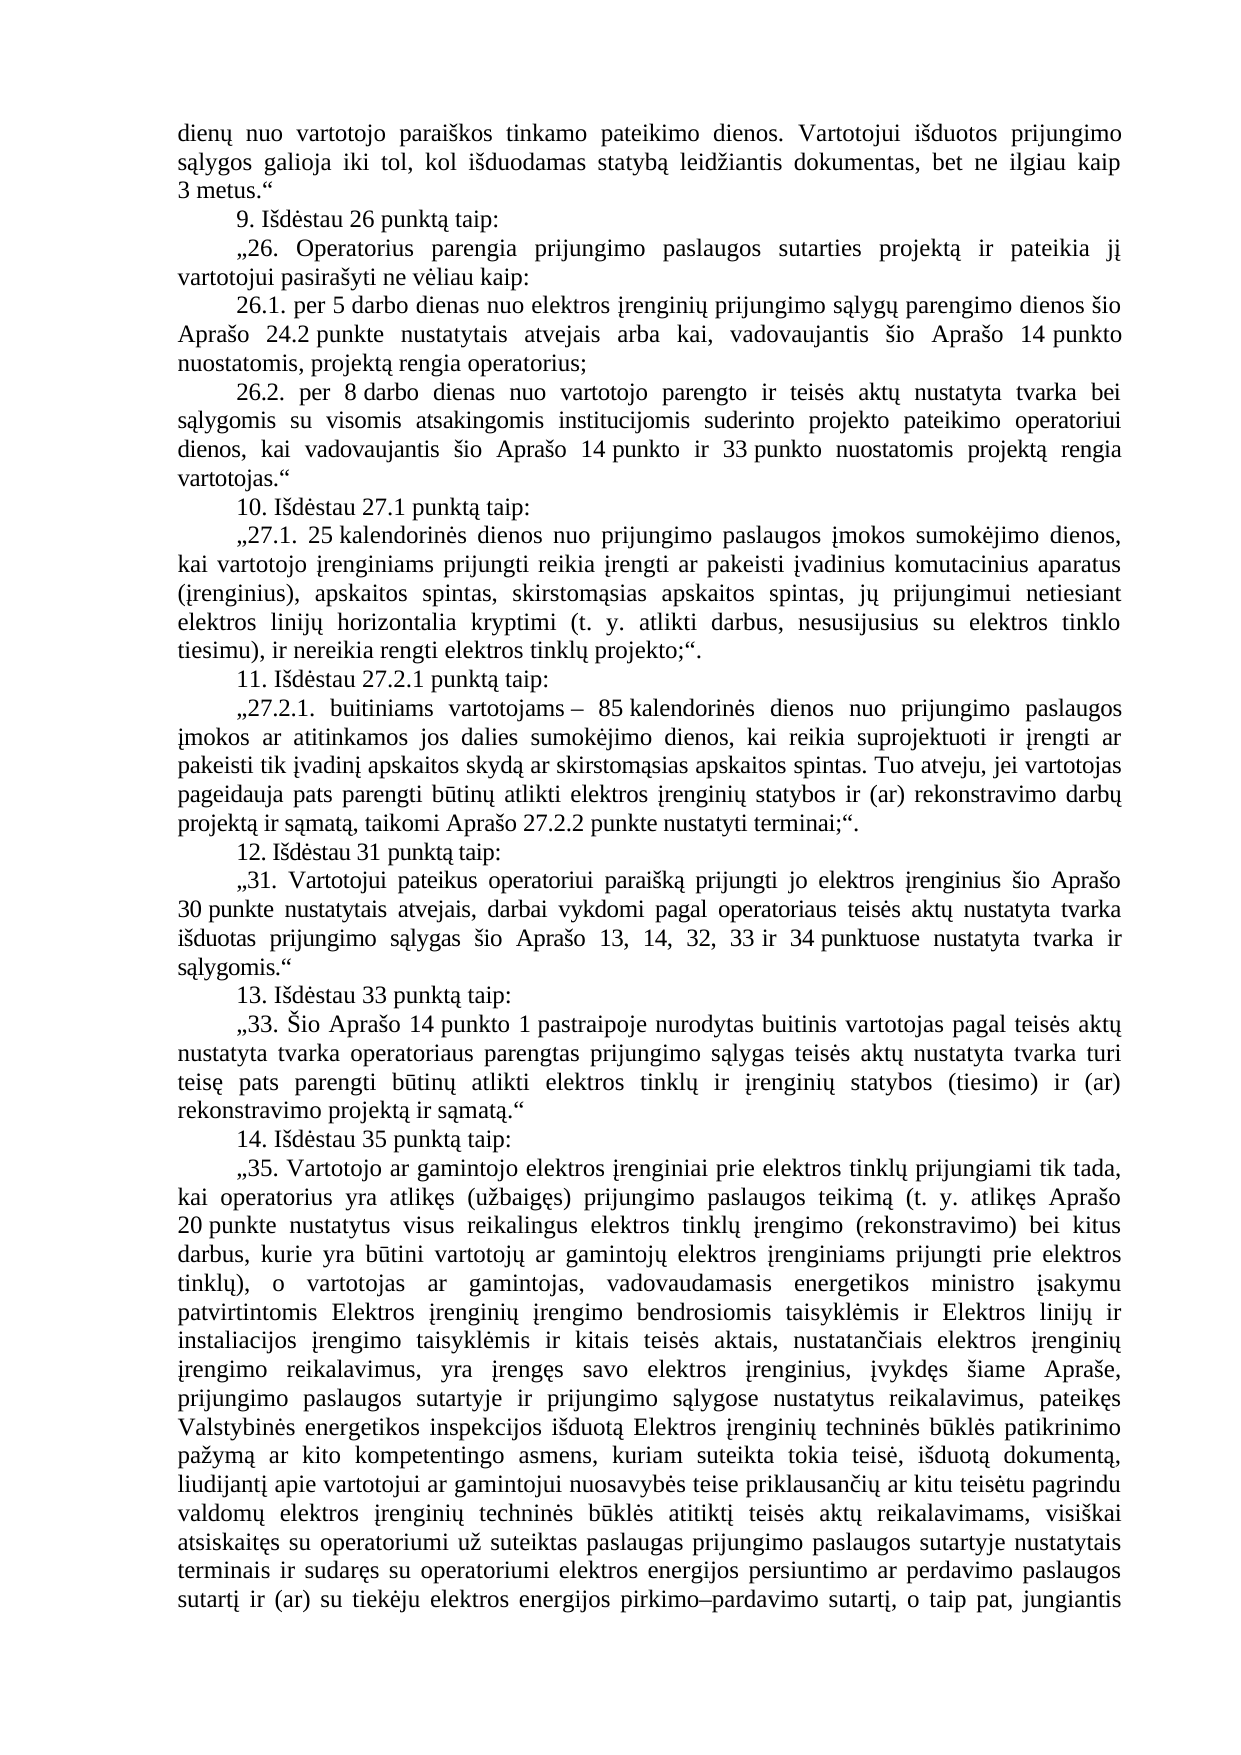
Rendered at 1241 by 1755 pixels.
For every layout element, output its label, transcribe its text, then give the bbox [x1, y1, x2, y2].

text „27.1. 25 kalendorinės dienos nuo prijungimo paslaugos įmokos sumokėjimo dienos, kai vartotojo įrenginiams prijungti reikia įrengti ar pakeisti įvadinius komutacinius aparatus (įrenginius), apskaitos spintas, skirstomąsias apskaitos spintas, jų prijungimui netiesiant elektros linijų horizontalia kryptimi (t. y. atlikti darbus, nesusijusius su elektros tinklo tiesimu), ir nereikia rengti elektros tinklų projekto;“. [177, 521, 1122, 664]
text 13. Išdėstau 33 punktą taip: [177, 981, 1122, 1009]
text „33. Šio Aprašo 14 punkto 1 pastraipoje nurodytas buitinis vartotojas pagal teisės aktų nustatyta tvarka operatoriaus parengtas prijungimo sąlygas teisės aktų nustatyta tvarka turi teisę pats parengti būtinų atlikti elektros tinklų ir įrenginių statybos (tiesimo) ir (ar) rekonstravimo projektą ir sąmatą.“ [177, 1009, 1122, 1124]
text 10. Išdėstau 27.1 punktą taip: [177, 492, 1122, 521]
text „35. Vartotojo ar gamintojo elektros įrenginiai prie elektros tinklų prijungiami tik tada, kai operatorius yra atlikęs (užbaigęs) prijungimo paslaugos teikimą (t. y. atlikęs Aprašo 20 punkte nustatytus visus reikalingus elektros tinklų įrengimo (rekonstravimo) bei kitus darbus, kurie yra būtini vartotojų ar gamintojų elektros įrenginiams prijungti prie elektros tinklų), o vartotojas ar gamintojas, vadovaudamasis energetikos ministro įsakymu patvirtintomis Elektros įrenginių įrengimo bendrosiomis taisyklėmis ir Elektros linijų ir instaliacijos įrengimo taisyklėmis ir kitais teisės aktais, nustatančiais elektros įrenginių įrengimo reikalavimus, yra įrengęs savo elektros įrenginius, įvykdęs šiame Apraše, prijungimo paslaugos sutartyje ir prijungimo sąlygose nustatytus reikalavimus, pateikęs Valstybinės energetikos inspekcijos išduotą Elektros įrenginių techninės būklės patikrinimo pažymą ar kito kompetentingo asmens, kuriam suteikta tokia teisė, išduotą dokumentą, liudijantį apie vartotojui ar gamintojui nuosavybės teise priklausančių ar kitu teisėtu pagrindu valdomų elektros įrenginių techninės būklės atitiktį teisės aktų reikalavimams, visiškai atsiskaitęs su operatoriumi už suteiktas paslaugas prijungimo paslaugos sutartyje nustatytais terminais ir sudaręs su operatoriumi elektros energijos persiuntimo ar perdavimo paslaugos sutartį ir (ar) su tiekėju elektros energijos pirkimo–pardavimo sutartį, o taip pat, jungiantis [177, 1153, 1122, 1613]
text 26.1. per 5 darbo dienas nuo elektros įrenginių prijungimo sąlygų parengimo dienos šio Aprašo 24.2 punkte nustatytais atvejais arba kai, vadovaujantis šio Aprašo 14 punkto nuostatomis, projektą rengia operatorius; [177, 291, 1122, 377]
text dienų nuo vartotojo paraiškos tinkamo pateikimo dienos. Vartotojui išduotos prijungimo sąlygos galioja iki tol, kol išduodamas statybą leidžiantis dokumentas, bet ne ilgiau kaip 3 metus.“ [177, 118, 1122, 204]
text 14. Išdėstau 35 punktą taip: [177, 1124, 1122, 1153]
text 11. Išdėstau 27.2.1 punktą taip: [177, 664, 1122, 693]
text 12. Išdėstau 31 punktą taip: [177, 837, 1122, 866]
text „27.2.1. buitiniams vartotojams – 85 kalendorinės dienos nuo prijungimo paslaugos įmokos ar atitinkamos jos dalies sumokėjimo dienos, kai reikia suprojektuoti ir įrengti ar pakeisti tik įvadinį apskaitos skydą ar skirstomąsias apskaitos spintas. Tuo atveju, jei vartotojas pageidauja pats parengti būtinų atlikti elektros įrenginių statybos ir (ar) rekonstravimo darbų projektą ir sąmatą, taikomi Aprašo 27.2.2 punkte nustatyti terminai;“. [177, 693, 1122, 837]
text 26.2. per 8 darbo dienas nuo vartotojo parengto ir teisės aktų nustatyta tvarka bei sąlygomis su visomis atsakingomis institucijomis suderinto projekto pateikimo operatoriui dienos, kai vadovaujantis šio Aprašo 14 punkto ir 33 punkto nuostatomis projektą rengia vartotojas.“ [177, 377, 1122, 492]
text „31. Vartotojui pateikus operatoriui paraišką prijungti jo elektros įrenginius šio Aprašo 30 punkte nustatytais atvejais, darbai vykdomi pagal operatoriaus teisės aktų nustatyta tvarka išduotas prijungimo sąlygas šio Aprašo 13, 14, 32, 33 ir 34 punktuose nustatyta tvarka ir sąlygomis.“ [177, 866, 1122, 981]
text „26. Operatorius parengia prijungimo paslaugos sutarties projektą ir pateikia jį vartotojui pasirašyti ne vėliau kaip: [177, 233, 1122, 291]
text 9. Išdėstau 26 punktą taip: [177, 204, 1122, 233]
